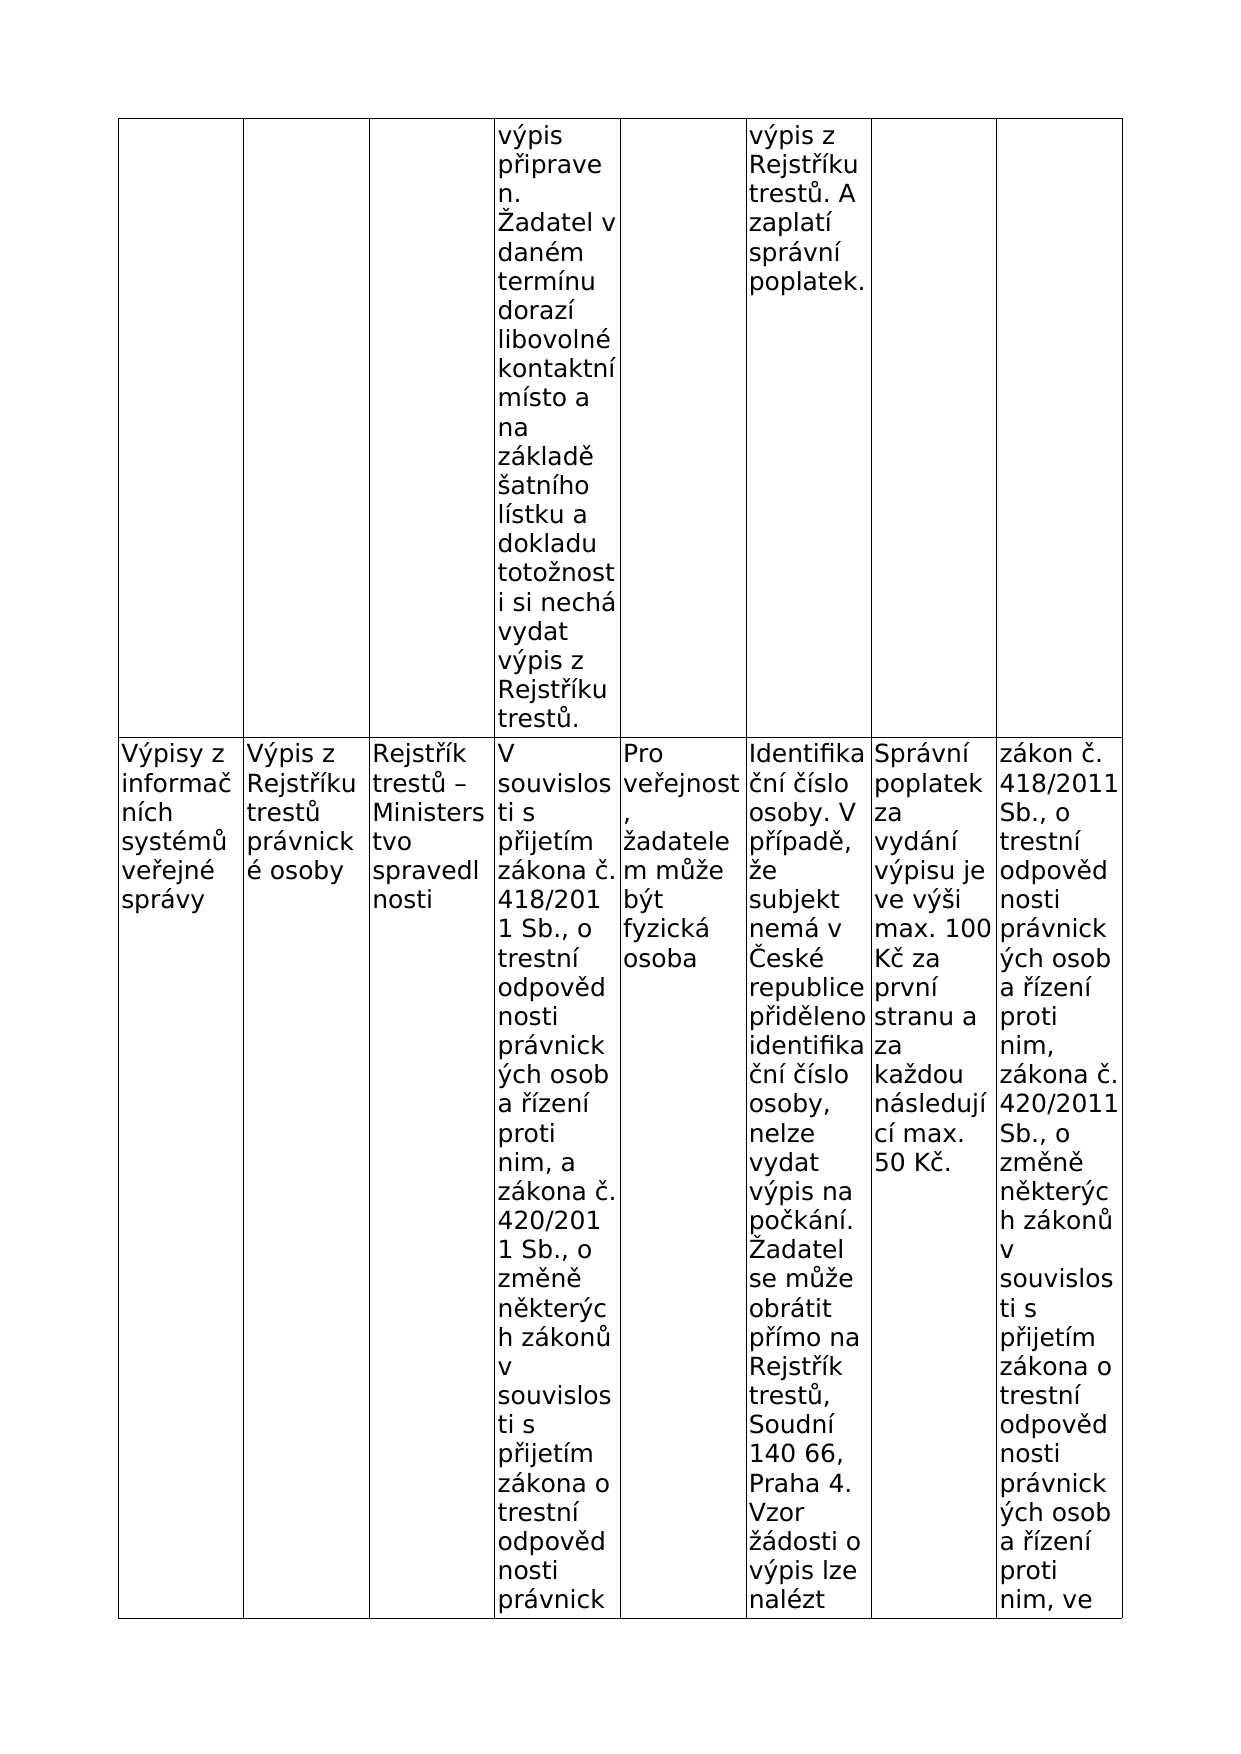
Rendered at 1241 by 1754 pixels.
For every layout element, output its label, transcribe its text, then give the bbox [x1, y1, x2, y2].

table_cell Výpis z Rejstříku trestů právnické osoby [244, 738, 369, 1617]
table_cell výpis připraven. Žadatel v daném termínu dorazí libovolné kontaktní místo a na základě šatního lístku a dokladu totožnosti si nechá vydat výpis z Rejstříku trestů. [495, 119, 620, 737]
table_cell [872, 119, 996, 737]
table_cell [244, 119, 369, 737]
table_cell Identifikační číslo osoby. V případě, že subjekt nemá v České republice přiděleno identifikační číslo osoby, nelze vydat výpis na počkání. Žadatel se může obrátit přímo na Rejstřík trestů, Soudní 140 66, Praha 4. Vzor žádosti o výpis lze nalézt [747, 738, 871, 1617]
table_cell Správní poplatek za vydání výpisu je ve výši max. 100 Kč za první stranu a za každou následující max. 50 Kč. [872, 738, 996, 1617]
table_cell [370, 119, 494, 737]
table_cell Pro veřejnost, žadatelem může být fyzická osoba [621, 738, 746, 1617]
table_cell [119, 119, 243, 737]
table_cell zákon č. 418/2011 Sb., o trestní odpovědnosti právnických osob a řízení proti nim, zákona č. 420/2011 Sb., o změně některých zákonů v souvislosti s přijetím zákona o trestní odpovědnosti právnických osob a řízení proti nim, ve [997, 738, 1122, 1617]
table_cell výpis z Rejstříku trestů. A zaplatí správní poplatek. [747, 119, 871, 737]
table_cell Výpisy z informačních systémů veřejné správy [119, 738, 243, 1617]
table_cell [621, 119, 746, 737]
table_cell V souvislosti s přijetím zákona č. 418/2011 Sb., o trestní odpovědnosti právnických osob a řízení proti nim, a zákona č. 420/2011 Sb., o změně některých zákonů v souvislosti s přijetím zákona o trestní odpovědnosti právnick [495, 738, 620, 1617]
table_cell Rejstřík trestů – Ministerstvo spravedlnosti [370, 738, 494, 1617]
table_cell [997, 119, 1122, 737]
